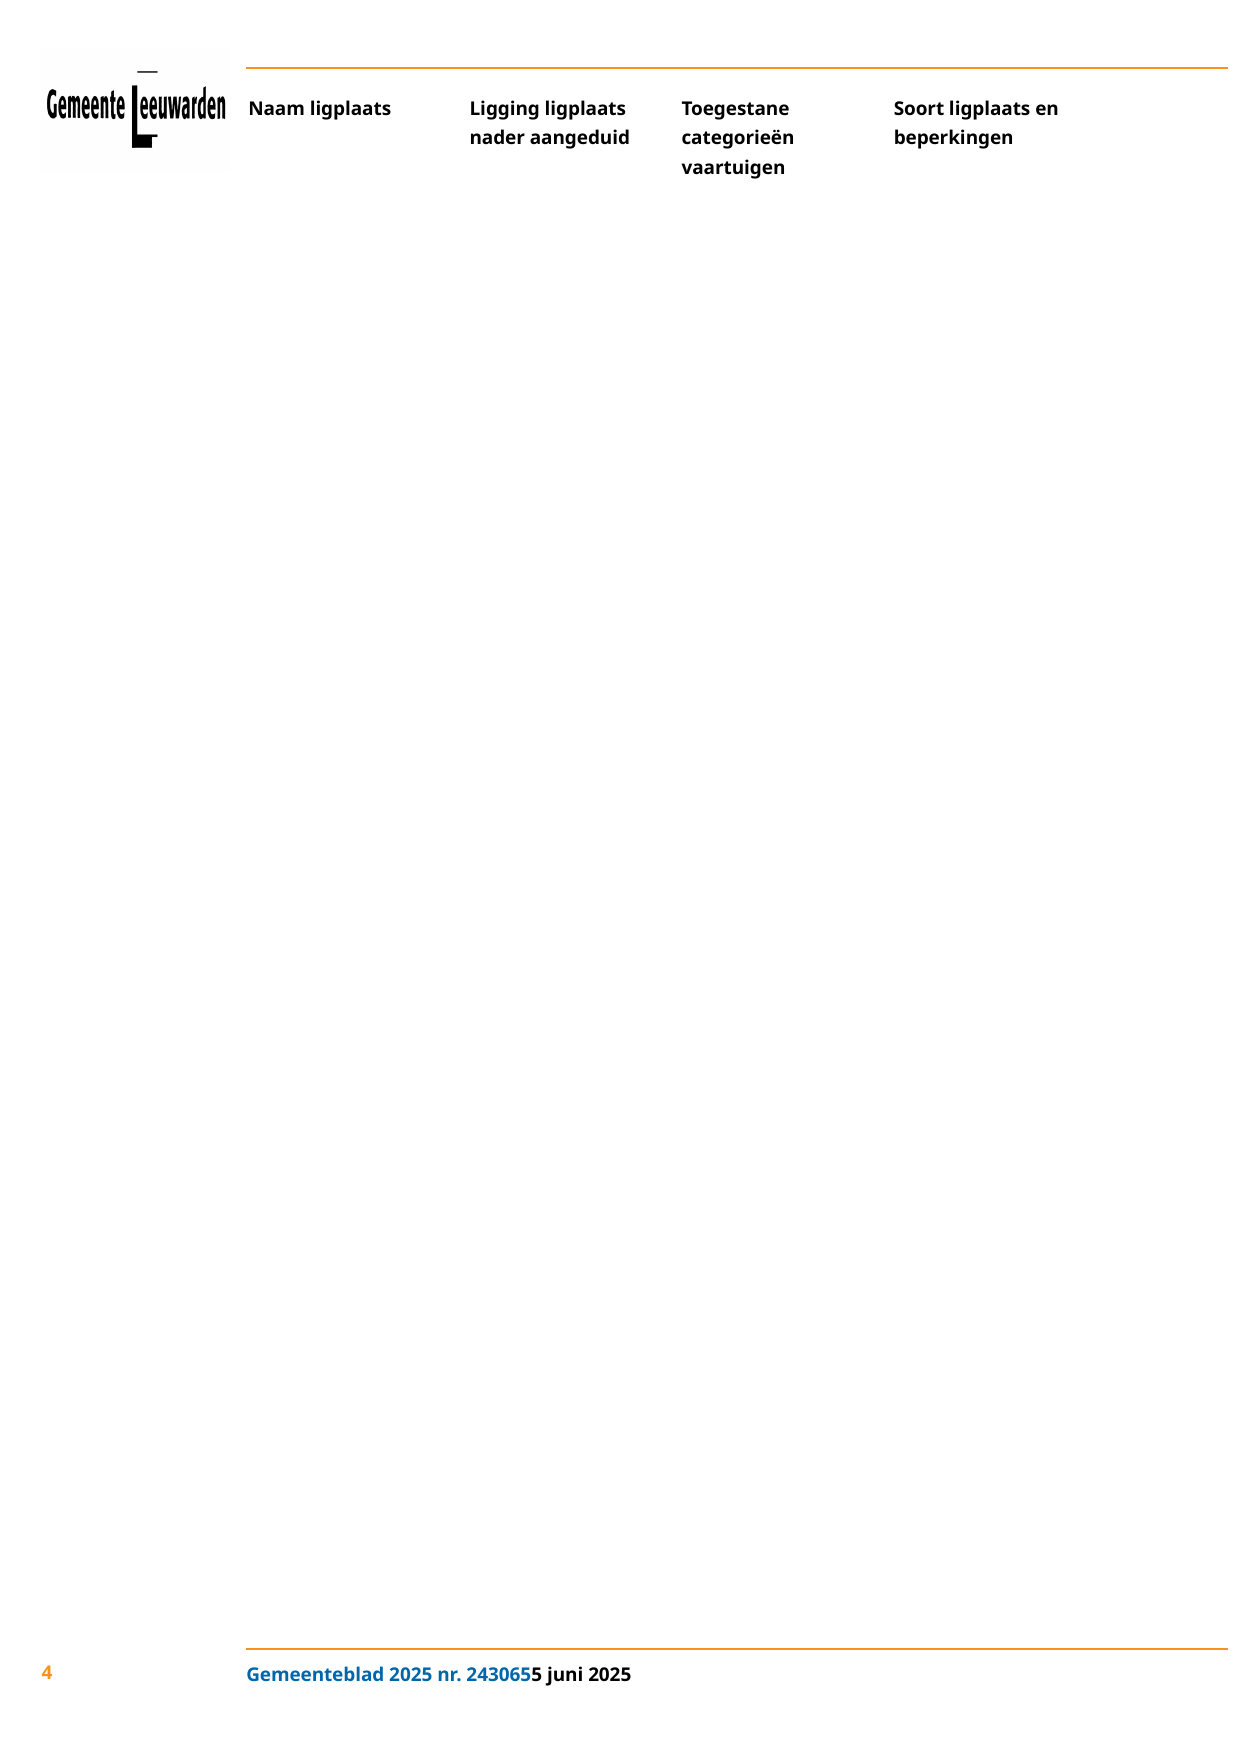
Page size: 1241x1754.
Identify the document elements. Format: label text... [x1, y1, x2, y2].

table_header Naam ligplaats [248, 95, 469, 180]
table_header Ligging ligplaats nader aangeduid [469, 95, 681, 180]
table_header Toegestane categorieën vaartuigen [681, 95, 893, 180]
table_header Soort ligplaats en beperkingen [894, 95, 1152, 180]
picture [41, 47, 231, 172]
